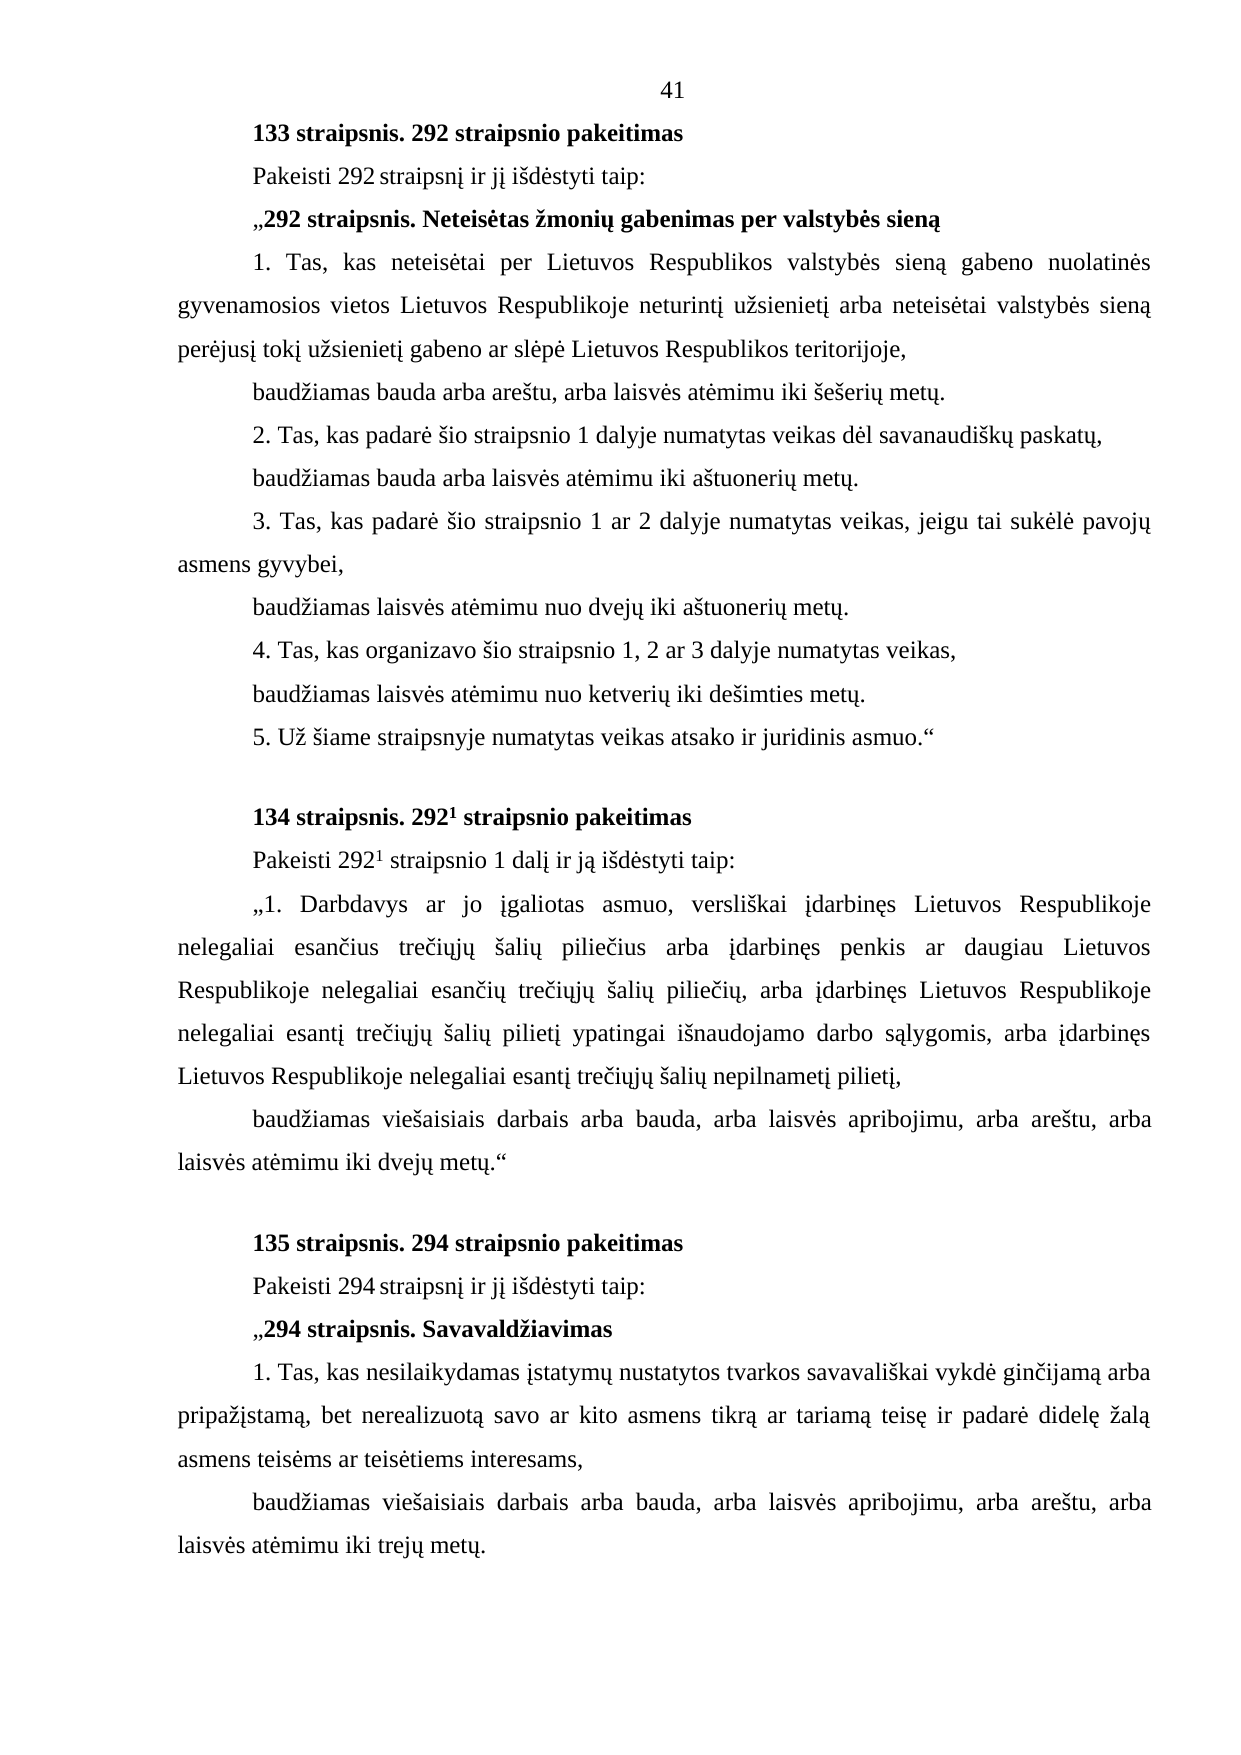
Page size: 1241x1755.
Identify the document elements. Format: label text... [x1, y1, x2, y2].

text baudžiamas bauda arba areštu, arba laisvės atėmimu iki šešerių metų. [177, 377, 1152, 406]
text baudžiamas viešaisiais darbais arba bauda, arba laisvės apribojimu, arba areštu, arba laisvės atėmimu iki trejų metų. [177, 1487, 1152, 1559]
text Pakeisti 2921 straipsnio 1 dalį ir ją išdėstyti taip: [177, 846, 1152, 874]
text Pakeisti 292 straipsnį ir jį išdėstyti taip: [177, 161, 1152, 190]
text baudžiamas viešaisiais darbais arba bauda, arba laisvės apribojimu, arba areštu, arba laisvės atėmimu iki dvejų metų.“ [177, 1104, 1152, 1176]
text 2. Tas, kas padarė šio straipsnio 1 dalyje numatytas veikas dėl savanaudiškų paskatų, [177, 420, 1152, 449]
text 3. Tas, kas padarė šio straipsnio 1 ar 2 dalyje numatytas veikas, jeigu tai sukėlė pavojų asmens gyvybei, [177, 506, 1152, 578]
text 1. Tas, kas neteisėtai per Lietuvos Respublikos valstybės sieną gabeno nuolatinės gyvenamosios vietos Lietuvos Respublikoje neturintį užsienietį arba neteisėtai valstybės sieną perėjusį tokį užsienietį gabeno ar slėpė Lietuvos Respublikos teritorijoje, [177, 247, 1152, 362]
text „292 straipsnis. Neteisėtas žmonių gabenimas per valstybės sieną [177, 204, 1152, 233]
text „294 straipsnis. Savavaldžiavimas [177, 1314, 1152, 1343]
text baudžiamas laisvės atėmimu nuo ketverių iki dešimties metų. [177, 679, 1152, 707]
text baudžiamas bauda arba laisvės atėmimu iki aštuonerių metų. [177, 463, 1152, 492]
text 134 straipsnis. 2921 straipsnio pakeitimas [177, 802, 1152, 831]
text „1. Darbdavys ar jo įgaliotas asmuo, versliškai įdarbinęs Lietuvos Respublikoje nelegaliai esančius trečiųjų šalių piliečius arba įdarbinęs penkis ar daugiau Lietuvos Respublikoje nelegaliai esančių trečiųjų šalių piliečių, arba įdarbinęs Lietuvos Respublikoje nelegaliai esantį trečiųjų šalių pilietį ypatingai išnaudojamo darbo sąlygomis, arba įdarbinęs Lietuvos Respublikoje nelegaliai esantį trečiųjų šalių nepilnametį pilietį, [177, 889, 1152, 1090]
text 135 straipsnis. 294 straipsnio pakeitimas [177, 1228, 1152, 1257]
text 4. Tas, kas organizavo šio straipsnio 1, 2 ar 3 dalyje numatytas veikas, [177, 636, 1152, 664]
text 133 straipsnis. 292 straipsnio pakeitimas [177, 118, 1152, 147]
text 1. Tas, kas nesilaikydamas įstatymų nustatytos tvarkos savavališkai vykdė ginčijamą arba pripažįstamą, bet nerealizuotą savo ar kito asmens tikrą ar tariamą teisę ir padarė didelę žalą asmens teisėms ar teisėtiems interesams, [177, 1357, 1152, 1472]
text Pakeisti 294 straipsnį ir jį išdėstyti taip: [177, 1271, 1152, 1300]
text baudžiamas laisvės atėmimu nuo dvejų iki aštuonerių metų. [177, 592, 1152, 621]
text 5. Už šiame straipsnyje numatytas veikas atsako ir juridinis asmuo.“ [177, 722, 1152, 751]
